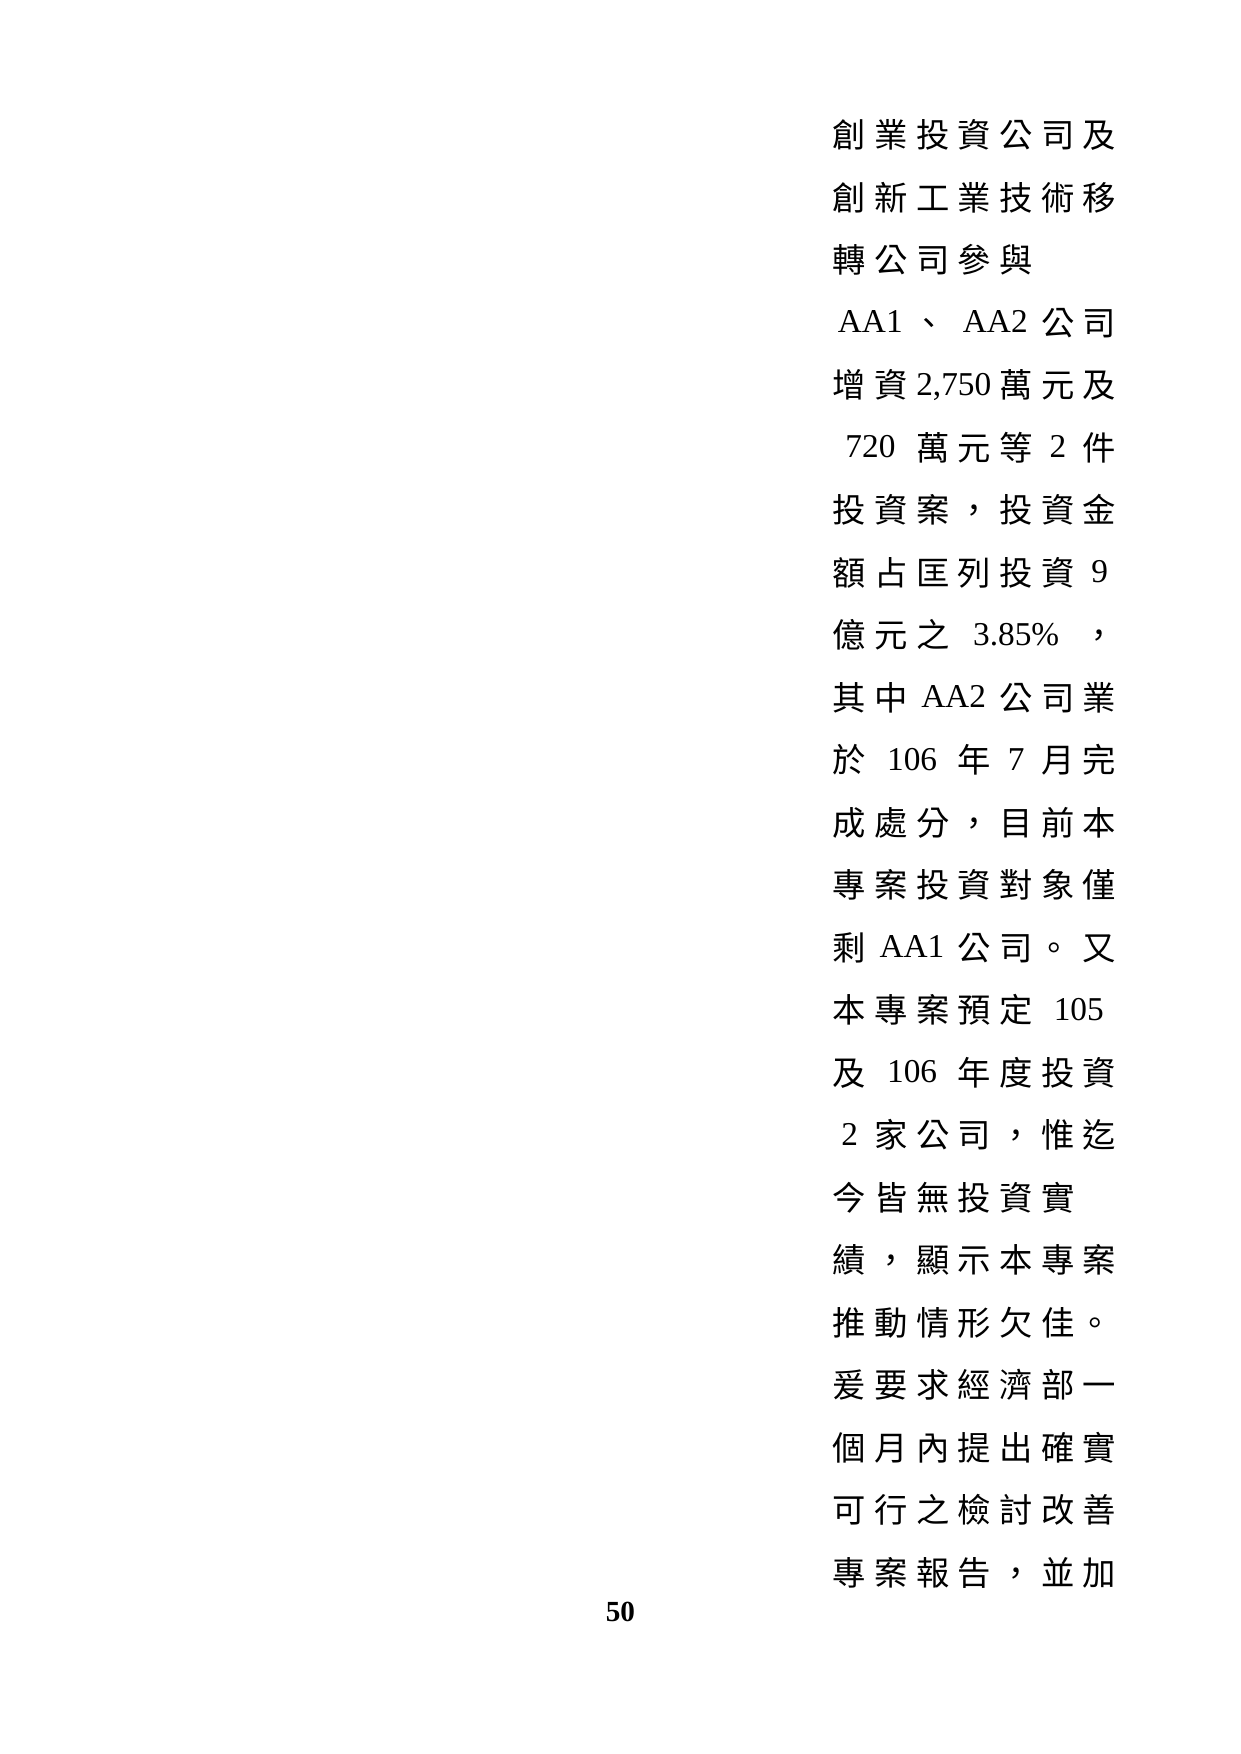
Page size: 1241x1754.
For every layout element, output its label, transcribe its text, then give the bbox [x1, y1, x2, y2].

list 創業投資公司及創新工業技術移轉公司參與AA1、AA2公司增資2,750萬元及720萬元等2件投資案，投資金額占匡列投資9億元之3.85%，其中AA2公司業於106年7月完成處分，目前本專案投資對象僅剩AA1公司。又本專案預定105及106年度投資2家公司，惟迄今皆無投資實績，顯示本專案推動情形欠佳。爰要求經濟部一個月內提出確實可行之檢討改善專案報告，並加 [409, 92, 1120, 1592]
